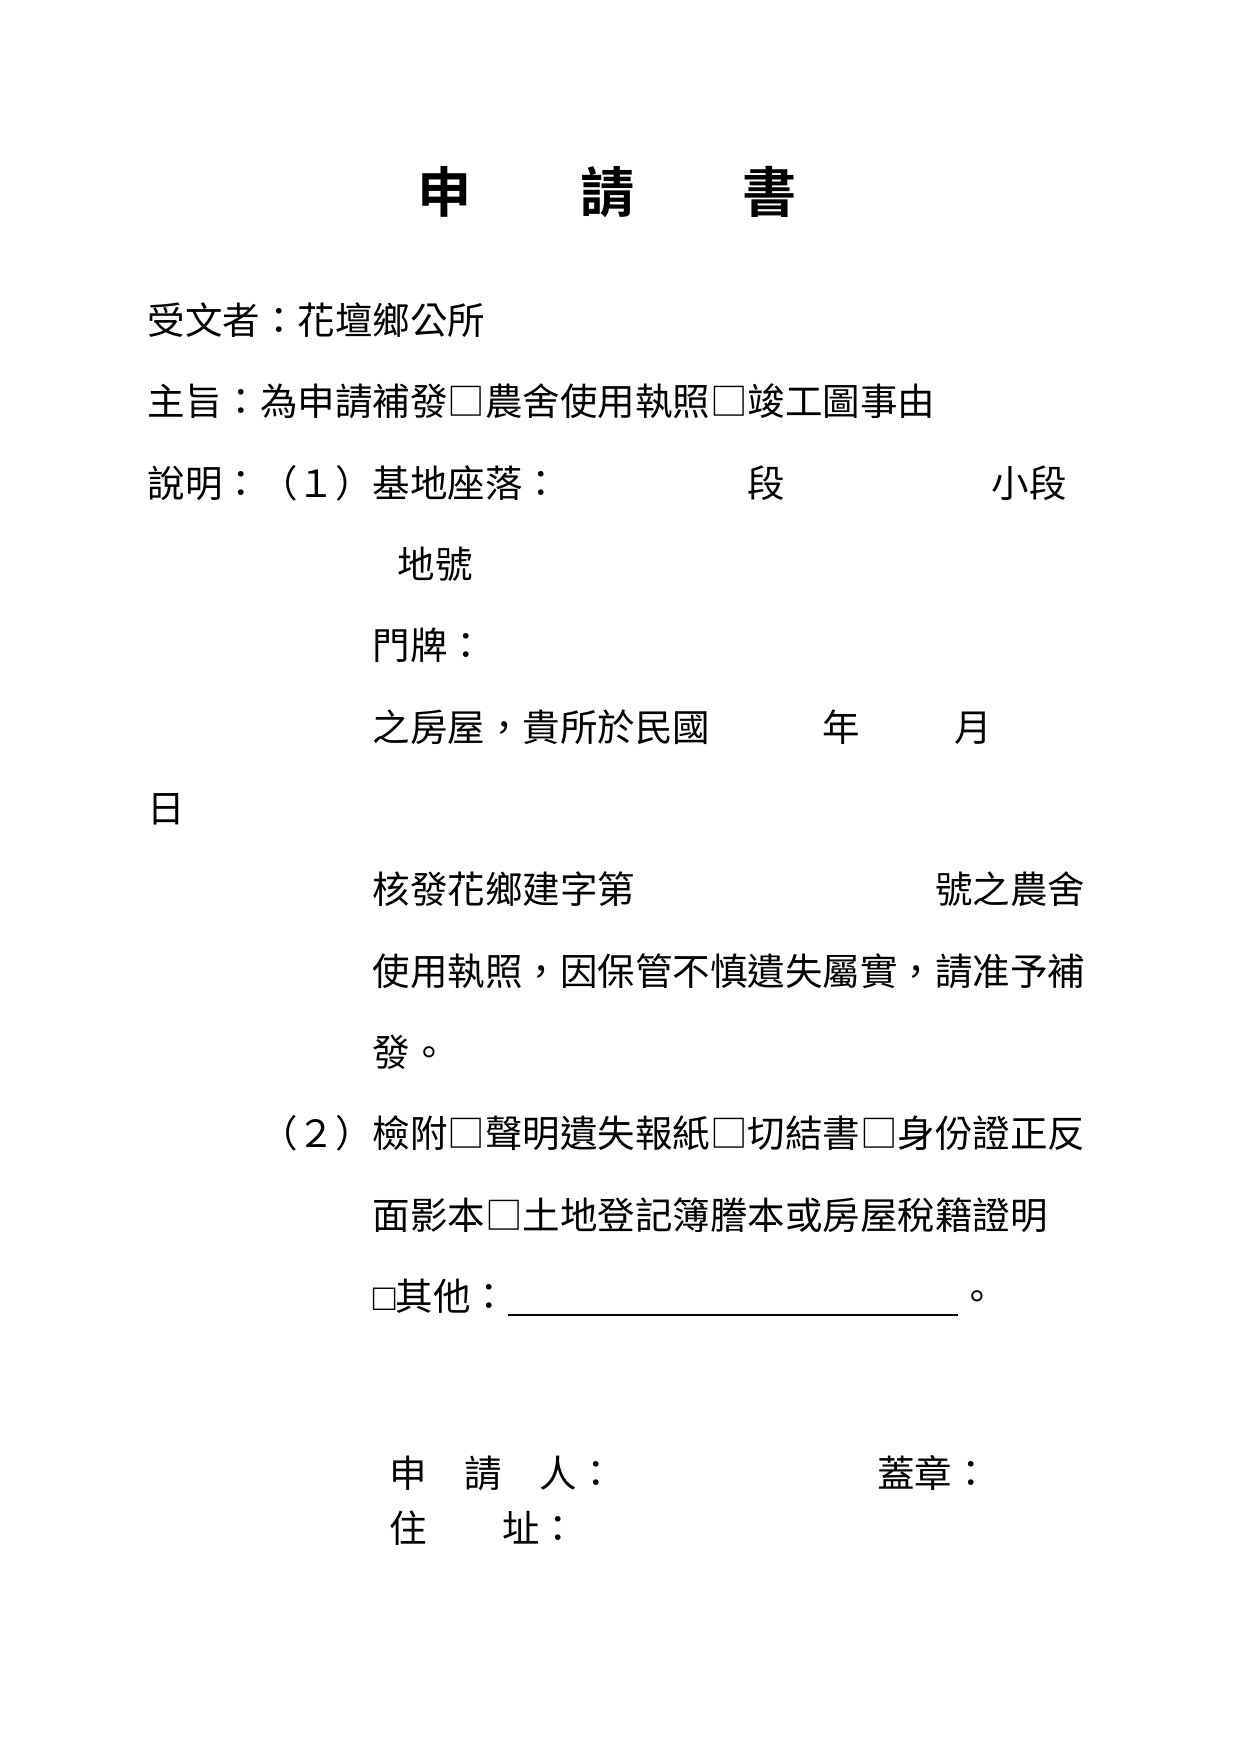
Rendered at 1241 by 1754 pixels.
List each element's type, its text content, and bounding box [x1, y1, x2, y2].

text 核發花鄉建字第 號之農舍使用執照，因保管不慎遺失屬實，請准予補發。 [373, 860, 1092, 1077]
text 申 請 書 [148, 150, 1092, 228]
text □其他： 。 [373, 1267, 1092, 1321]
text 住 址： [223, 1498, 1092, 1553]
text 主旨：為申請補發□農舍使用執照□竣工圖事由 [148, 372, 1092, 426]
text 之房屋，貴所於民國 年 月 日 [148, 697, 1092, 833]
text （２）檢附□聲明遺失報紙□切結書□身份證正反面影本□土地登記簿謄本或房屋稅籍證明 [148, 1104, 1092, 1240]
text 申 請 人： 蓋章： [223, 1444, 1092, 1498]
text 說明：（１）基地座落： 段 小段 地號 [148, 453, 1092, 589]
text 受文者：花壇鄉公所 [148, 291, 1092, 345]
text 門牌： [148, 616, 1092, 670]
